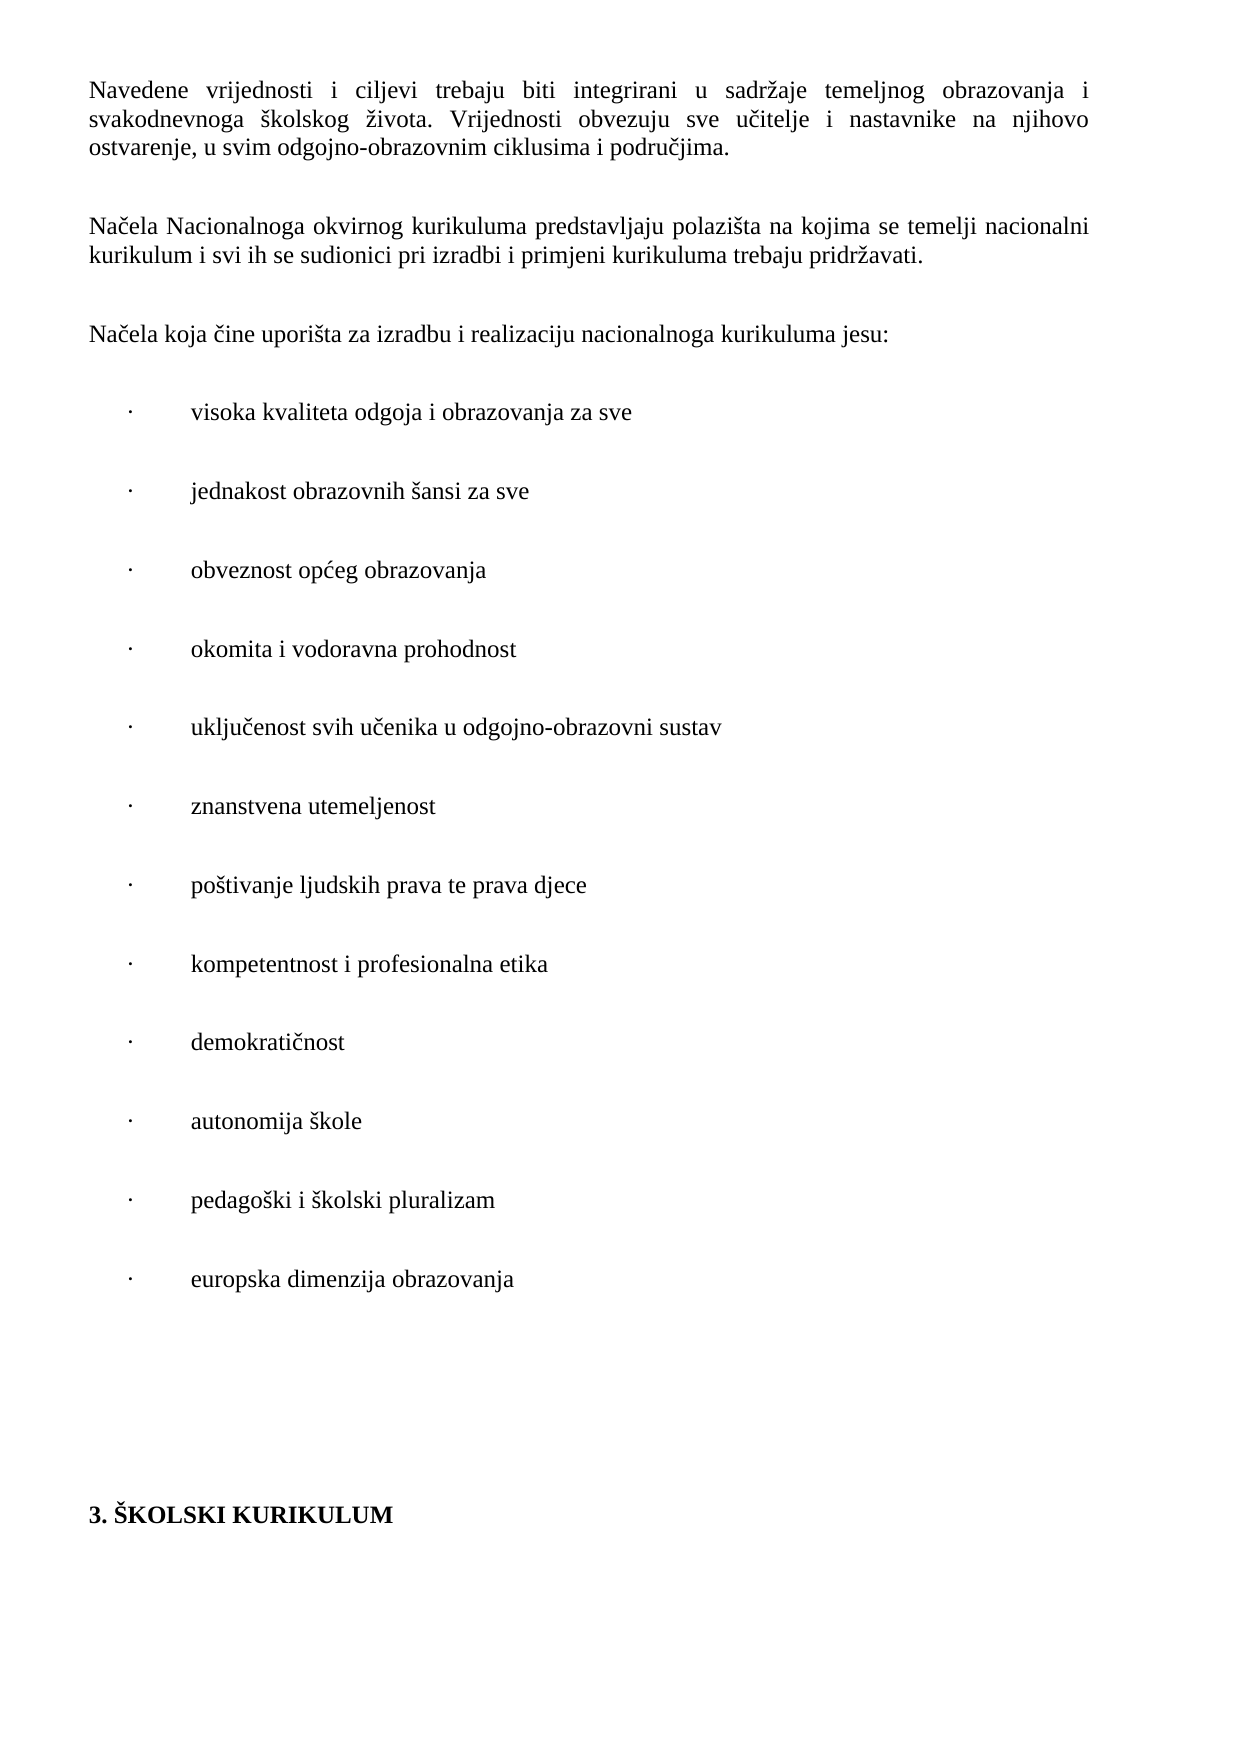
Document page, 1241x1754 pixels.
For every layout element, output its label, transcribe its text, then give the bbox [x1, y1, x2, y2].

text Načela koja čine uporišta za izradbu i realizaciju nacionalnoga kurikuluma jesu: [88, 319, 1090, 347]
text · jednakost obrazovnih šansi za sve [126, 476, 1090, 505]
text · uključenost svih učenika u odgojno-obrazovni sustav [126, 712, 1090, 741]
text · poštivanje ljudskih prava te prava djece [126, 870, 1090, 899]
text · autonomija škole [126, 1106, 1090, 1135]
text · kompetentnost i profesionalna etika [126, 949, 1090, 977]
text · europska dimenzija obrazovanja [126, 1264, 1090, 1292]
text · okomita i vodoravna prohodnost [126, 634, 1090, 662]
text · obveznost općeg obrazovanja [126, 555, 1090, 584]
text Navedene vrijednosti i ciljevi trebaju biti integrirani u sadržaje temeljnog obrazovanja i svakodnevnoga školskog života. Vrijednosti obvezuju sve učitelje i nastavnike na njihovo ostvarenje, u svim odgojno-obrazovnim ciklusima i područjima. [88, 75, 1090, 161]
text Načela Nacionalnoga okvirnog kurikuluma predstavljaju polazišta na kojima se temelji nacionalni kurikulum i svi ih se sudionici pri izradbi i primjeni kurikuluma trebaju pridržavati. [88, 211, 1090, 269]
text · demokratičnost [126, 1027, 1090, 1056]
text · visoka kvaliteta odgoja i obrazovanja za sve [126, 397, 1090, 426]
text 3. ŠKOLSKI KURIKULUM [88, 1500, 1090, 1529]
text · pedagoški i školski pluralizam [126, 1185, 1090, 1214]
text · znanstvena utemeljenost [126, 791, 1090, 820]
